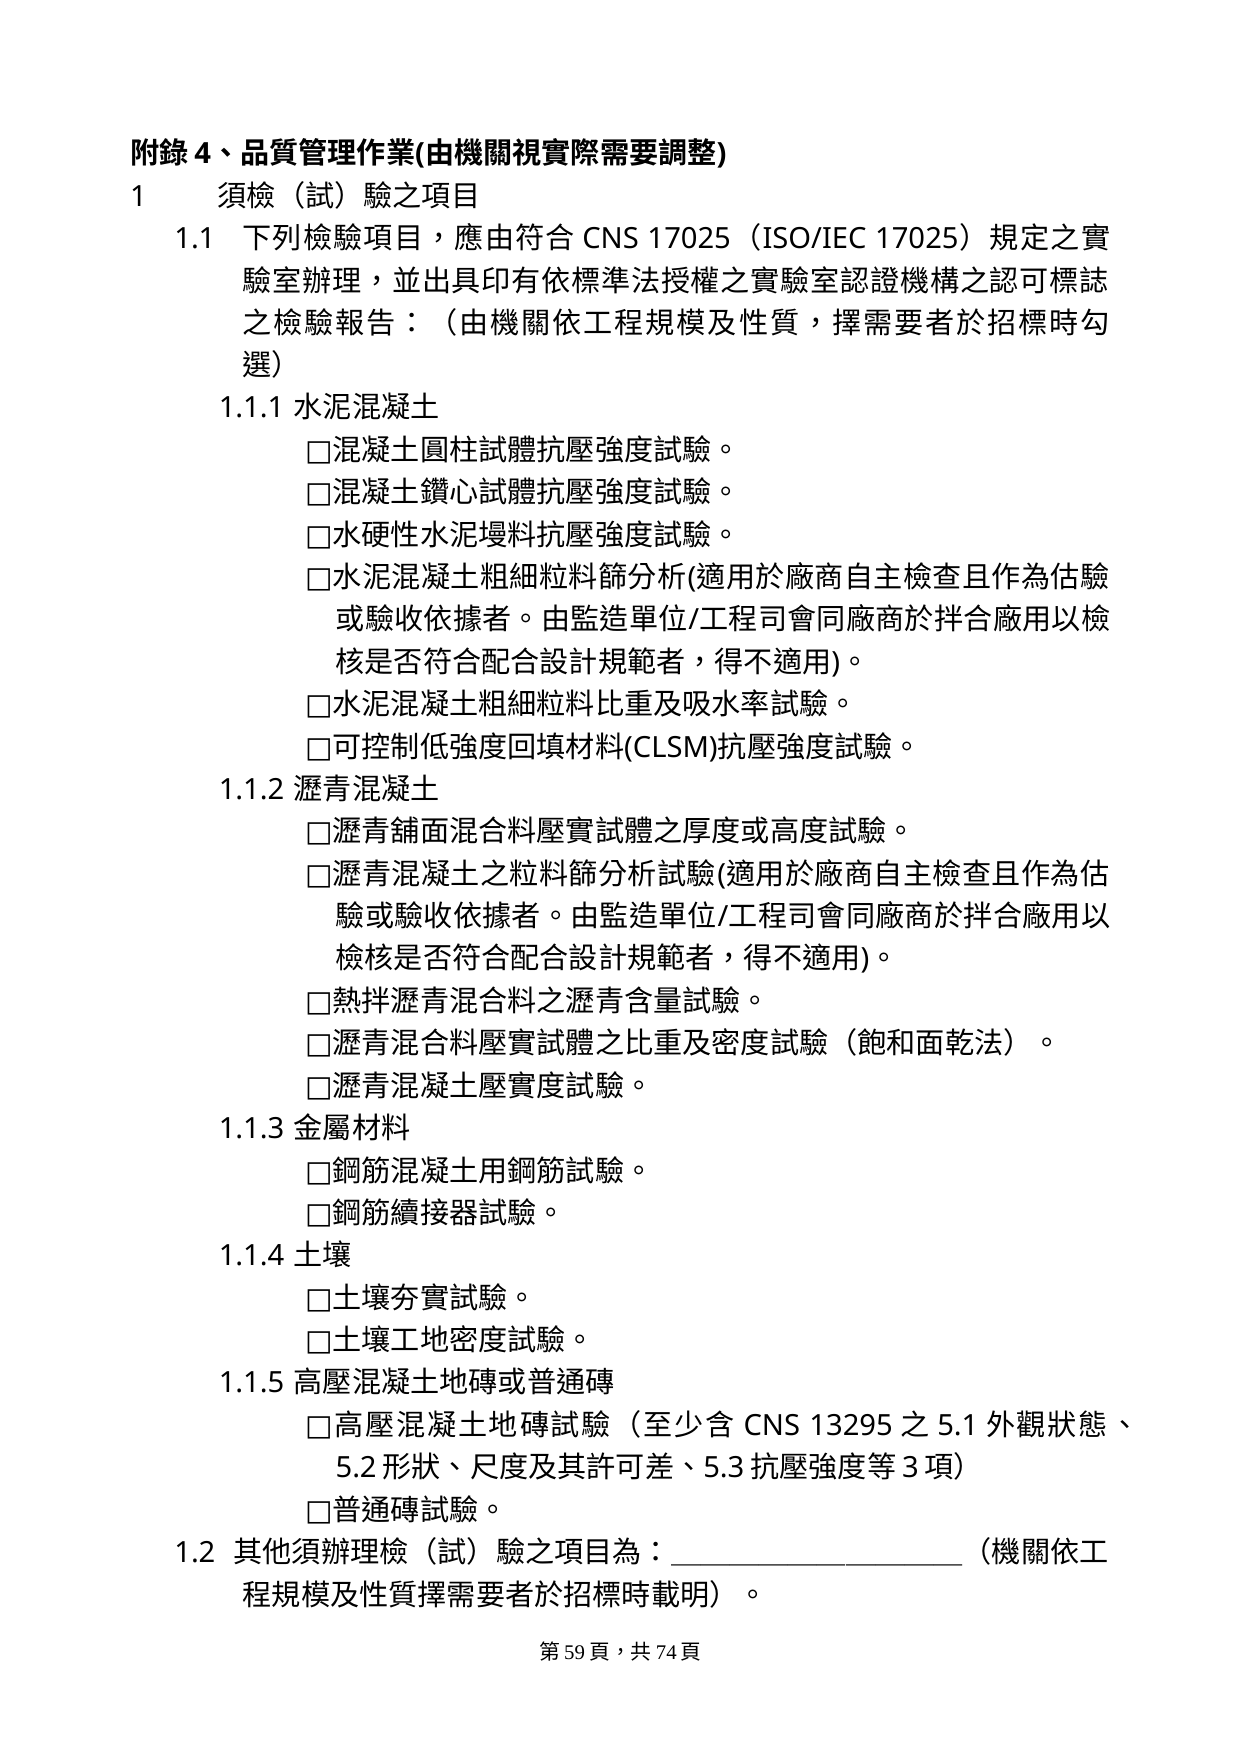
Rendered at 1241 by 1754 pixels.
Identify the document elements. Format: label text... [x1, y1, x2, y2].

list 金屬材料 [218, 1105, 1110, 1147]
list 高壓混凝土地磚或普通磚 [218, 1359, 1110, 1401]
text □高壓混凝土地磚試驗（至少含CNS 13295之5.1外觀狀態、5.2形狀、尺度及其許可差、5.3抗壓強度等3項） [305, 1401, 1110, 1486]
list 土壤 [218, 1232, 1110, 1274]
list 水泥混凝土 [218, 384, 1110, 426]
text □混凝土鑽心試體抗壓強度試驗。 [305, 469, 1110, 511]
text □水泥混凝土粗細粒料篩分析(適用於廠商自主檢查且作為估驗或驗收依據者。由監造單位/工程司會同廠商於拌合廠用以檢核是否符合配合設計規範者，得不適用)。 [305, 553, 1110, 681]
list 其他須辦理檢（試）驗之項目為：＿＿＿＿＿＿＿＿＿＿（機關依工程規模及性質擇需要者於招標時載明）。 [174, 1529, 1110, 1613]
text □鋼筋續接器試驗。 [305, 1189, 1110, 1232]
text □普通磚試驗。 [305, 1486, 1110, 1529]
text □水硬性水泥墁料抗壓強度試驗。 [305, 511, 1110, 553]
text □鋼筋混凝土用鋼筋試驗。 [305, 1147, 1110, 1189]
text □瀝青混凝土之粒料篩分析試驗(適用於廠商自主檢查且作為估驗或驗收依據者。由監造單位/工程司會同廠商於拌合廠用以檢核是否符合配合設計規範者，得不適用)。 [305, 850, 1110, 977]
text □瀝青混凝土壓實度試驗。 [305, 1062, 1110, 1105]
text □土壤夯實試驗。 [305, 1274, 1110, 1317]
text □土壤工地密度試驗。 [305, 1317, 1110, 1359]
text □可控制低強度回填材料(CLSM)抗壓強度試驗。 [305, 723, 1110, 766]
text 附錄4、品質管理作業(由機關視實際需要調整) [130, 130, 1110, 172]
text □混凝土圓柱試體抗壓強度試驗。 [305, 426, 1110, 469]
list 瀝青混凝土 [218, 766, 1110, 808]
text □瀝青舖面混合料壓實試體之厚度或高度試驗。 [305, 808, 1110, 850]
text □熱拌瀝青混合料之瀝青含量試驗。 [305, 977, 1110, 1020]
list 下列檢驗項目，應由符合CNS 17025（ISO/IEC 17025）規定之實驗室辦理，並出具印有依標準法授權之實驗室認證機構之認可標誌之檢驗報告：（由機關依工程規模及性質，擇需要者於招標時勾選） [174, 215, 1110, 384]
text □瀝青混合料壓實試體之比重及密度試驗（飽和面乾法）。 [305, 1020, 1110, 1062]
text □水泥混凝土粗細粒料比重及吸水率試驗。 [305, 681, 1110, 723]
list 須檢（試）驗之項目 [130, 172, 1110, 215]
